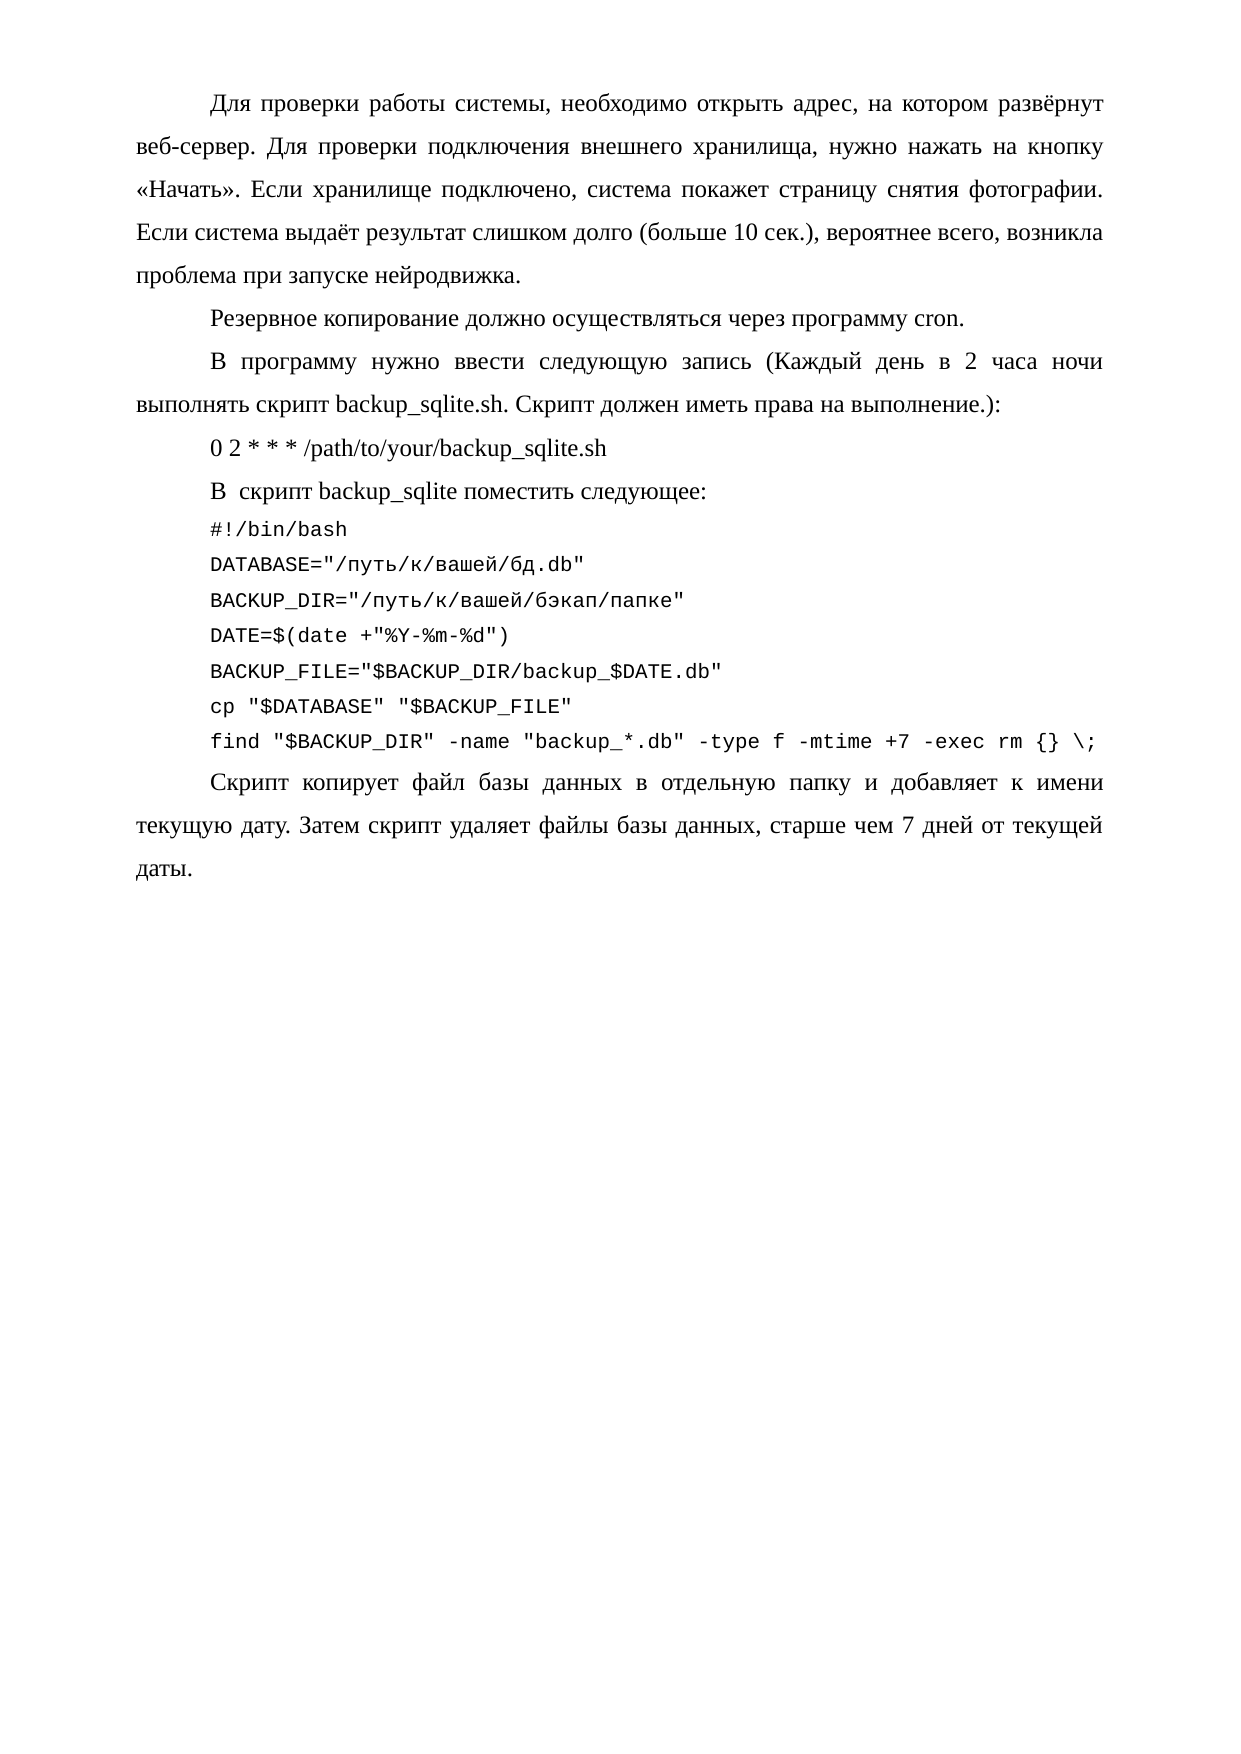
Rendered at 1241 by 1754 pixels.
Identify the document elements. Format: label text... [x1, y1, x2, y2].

text Резервное копирование должно осуществляться через программу cron. [136, 303, 1104, 332]
text find "$BACKUP_DIR" -name "backup_*.db" -type f -mtime +7 -exec rm {} \; [136, 731, 1104, 755]
text В программу нужно ввести следующую запись (Каждый день в 2 часа ночи выполнять скрипт backup_sqlite.sh. Скрипт должен иметь права на выполнение.): [136, 346, 1104, 418]
text 0 2 * * * /path/to/your/backup_sqlite.sh [136, 433, 1104, 461]
text DATE=$(date +"%Y-%m-%d") [136, 625, 1104, 649]
text Скрипт копирует файл базы данных в отдельную папку и добавляет к имени текущую дату. Затем скрипт удаляет файлы базы данных, старше чем 7 дней от текущей даты. [136, 767, 1104, 882]
text Для проверки работы системы, необходимо открыть адрес, на котором развёрнут веб-сервер. Для проверки подключения внешнего хранилища, нужно нажать на кнопку «Начать». Если хранилище подключено, система покажет страницу снятия фотографии. Если система выдаёт результат слишком долго (больше 10 сек.), вероятнее всего, возникла проблема при запуске нейродвижка. [136, 88, 1104, 289]
text DATABASE="/путь/к/вашей/бд.db" [136, 554, 1104, 578]
text cp "$DATABASE" "$BACKUP_FILE" [136, 696, 1104, 720]
text BACKUP_FILE="$BACKUP_DIR/backup_$DATE.db" [136, 661, 1104, 684]
text #!/bin/bash [136, 519, 1104, 543]
text BACKUP_DIR="/путь/к/вашей/бэкап/папке" [136, 590, 1104, 613]
text В скрипт backup_sqlite поместить следующее: [136, 476, 1104, 504]
